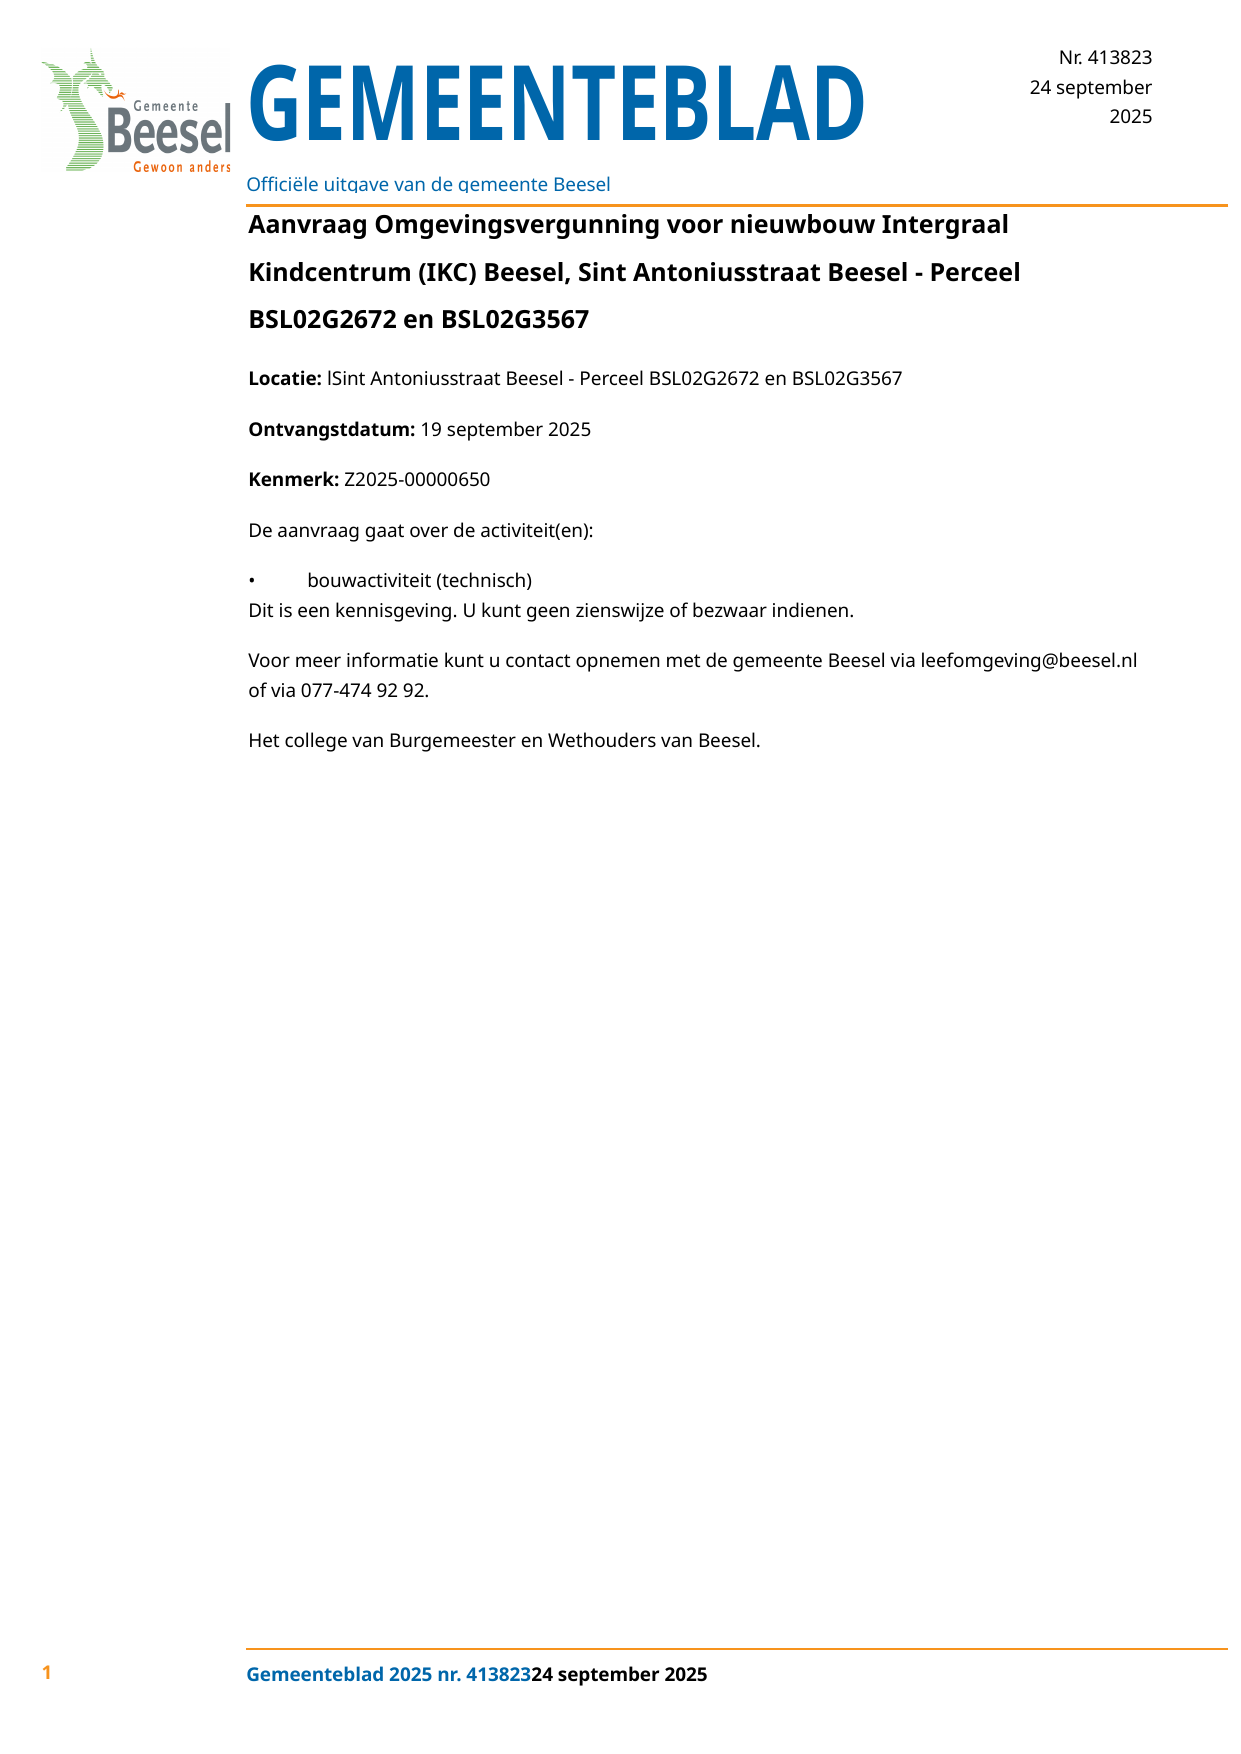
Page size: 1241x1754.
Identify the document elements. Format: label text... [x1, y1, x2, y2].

picture [41, 47, 231, 172]
list bouwactiviteit (technisch) [248, 567, 1152, 593]
text De aanvraag gaat over de activiteit(en): [248, 517, 1152, 542]
text Het college van Burgemeester en Wethouders van Beesel. [248, 727, 1152, 753]
text Dit is een kennisgeving. U kunt geen zienswijze of bezwaar indienen. [248, 597, 1152, 622]
text Aanvraag Omgevingsvergunning voor nieuwbouw Intergraal Kindcentrum (IKC) Beesel, Sint Antoniusstraat Beesel - Perceel BSL02G2672 en BSL02G3567 [248, 207, 1152, 336]
text Ontvangstdatum: 19 september 2025 [248, 416, 1152, 442]
text Kenmerk: Z2025-00000650 [248, 466, 1152, 492]
text Locatie: lSint Antoniusstraat Beesel - Perceel BSL02G2672 en BSL02G3567 [248, 366, 1152, 391]
text Voor meer informatie kunt u contact opnemen met de gemeente Beesel via leefomgeving@beesel.nl of via 077-474 92 92. [248, 647, 1152, 702]
